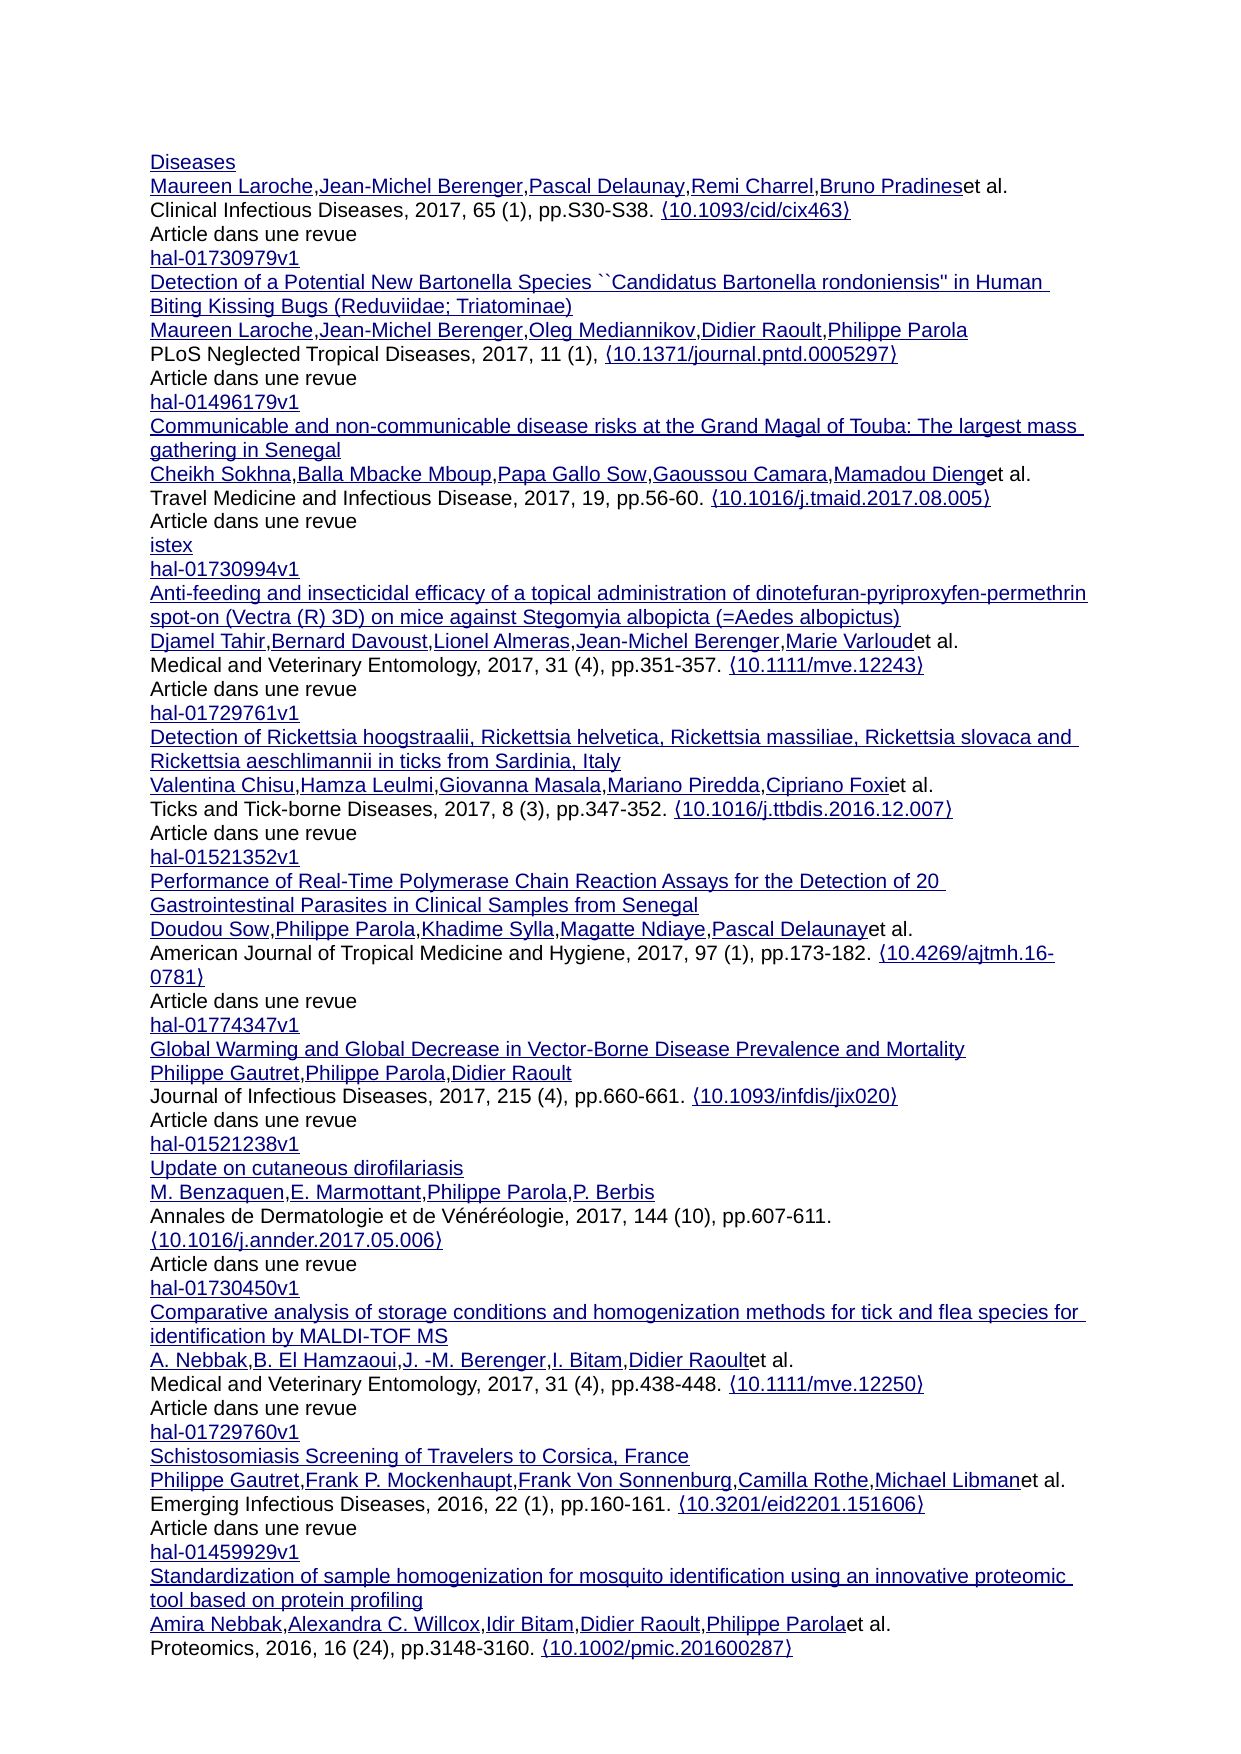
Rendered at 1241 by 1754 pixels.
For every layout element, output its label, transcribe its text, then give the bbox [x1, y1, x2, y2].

table_cell Detection of Rickettsia hoogstraalii, Rickettsia helvetica, Rickettsia massiliae, Rickettsia slovaca and Rickettsia aeschlimannii in ticks from Sardinia, Italy Valentina Chisu,Hamza Leulmi,Giovanna Masala,Mariano Piredda,Cipriano Foxiet al. Ticks and Tick-borne Diseases, 2017, 8 (3), pp.347-352. ⟨10.1016/j.ttbdis.2016.12.007⟩ Article dans une revue hal-01521352v1 [150, 725, 1090, 869]
table_cell Detection of a Potential New Bartonella Species ``Candidatus Bartonella rondoniensis'' in Human Biting Kissing Bugs (Reduviidae; Triatominae) Maureen Laroche,Jean-Michel Berenger,Oleg Mediannikov,Didier Raoult,Philippe Parola PLoS Neglected Tropical Diseases, 2017, 11 (1), ⟨10.1371/journal.pntd.0005297⟩ Article dans une revue hal-01496179v1 [150, 270, 1090, 413]
table_cell Performance of Real-Time Polymerase Chain Reaction Assays for the Detection of 20 Gastrointestinal Parasites in Clinical Samples from Senegal Doudou Sow,Philippe Parola,Khadime Sylla,Magatte Ndiaye,Pascal Delaunayet al. American Journal of Tropical Medicine and Hygiene, 2017, 97 (1), pp.173-182. ⟨10.4269/ajtmh.16-0781⟩ Article dans une revue hal-01774347v1 [150, 869, 1090, 1036]
table_cell Comparative analysis of storage conditions and homogenization methods for tick and flea species for identification by MALDI-TOF MS A. Nebbak,B. El Hamzaoui,J. -M. Berenger,I. Bitam,Didier Raoultet al. Medical and Veterinary Entomology, 2017, 31 (4), pp.438-448. ⟨10.1111/mve.12250⟩ Article dans une revue hal-01729760v1 [150, 1300, 1090, 1444]
table_cell Update on cutaneous dirofilariasis M. Benzaquen,E. Marmottant,Philippe Parola,P. Berbis Annales de Dermatologie et de Vénéréologie, 2017, 144 (10), pp.607-611. ⟨10.1016/j.annder.2017.05.006⟩ Article dans une revue hal-01730450v1 [150, 1156, 1090, 1300]
table_cell Communicable and non-communicable disease risks at the Grand Magal of Touba: The largest mass gathering in Senegal Cheikh Sokhna,Balla Mbacke Mboup,Papa Gallo Sow,Gaoussou Camara,Mamadou Dienget al. Travel Medicine and Infectious Disease, 2017, 19, pp.56-60. ⟨10.1016/j.tmaid.2017.08.005⟩ Article dans une revue istex hal-01730994v1 [150, 414, 1090, 581]
table_cell Global Warming and Global Decrease in Vector-Borne Disease Prevalence and Mortality Philippe Gautret,Philippe Parola,Didier Raoult Journal of Infectious Diseases, 2017, 215 (4), pp.660-661. ⟨10.1093/infdis/jix020⟩ Article dans une revue hal-01521238v1 [150, 1036, 1090, 1156]
table_cell Diseases Maureen Laroche,Jean-Michel Berenger,Pascal Delaunay,Remi Charrel,Bruno Pradineset al. Clinical Infectious Diseases, 2017, 65 (1), pp.S30-S38. ⟨10.1093/cid/cix463⟩ Article dans une revue hal-01730979v1 [150, 150, 1090, 270]
table_cell Standardization of sample homogenization for mosquito identification using an innovative proteomic tool based on protein profiling Amira Nebbak,Alexandra C. Willcox,Idir Bitam,Didier Raoult,Philippe Parolaet al. Proteomics, 2016, 16 (24), pp.3148-3160. ⟨10.1002/pmic.201600287⟩ [150, 1564, 1090, 1659]
table_cell Anti-feeding and insecticidal efficacy of a topical administration of dinotefuran-pyriproxyfen-permethrin spot-on (Vectra (R) 3D) on mice against Stegomyia albopicta (=Aedes albopictus) Djamel Tahir,Bernard Davoust,Lionel Almeras,Jean-Michel Berenger,Marie Varloudet al. Medical and Veterinary Entomology, 2017, 31 (4), pp.351-357. ⟨10.1111/mve.12243⟩ Article dans une revue hal-01729761v1 [150, 581, 1090, 725]
table_cell Schistosomiasis Screening of Travelers to Corsica, France Philippe Gautret,Frank P. Mockenhaupt,Frank Von Sonnenburg,Camilla Rothe,Michael Libmanet al. Emerging Infectious Diseases, 2016, 22 (1), pp.160-161. ⟨10.3201/eid2201.151606⟩ Article dans une revue hal-01459929v1 [150, 1444, 1090, 1563]
